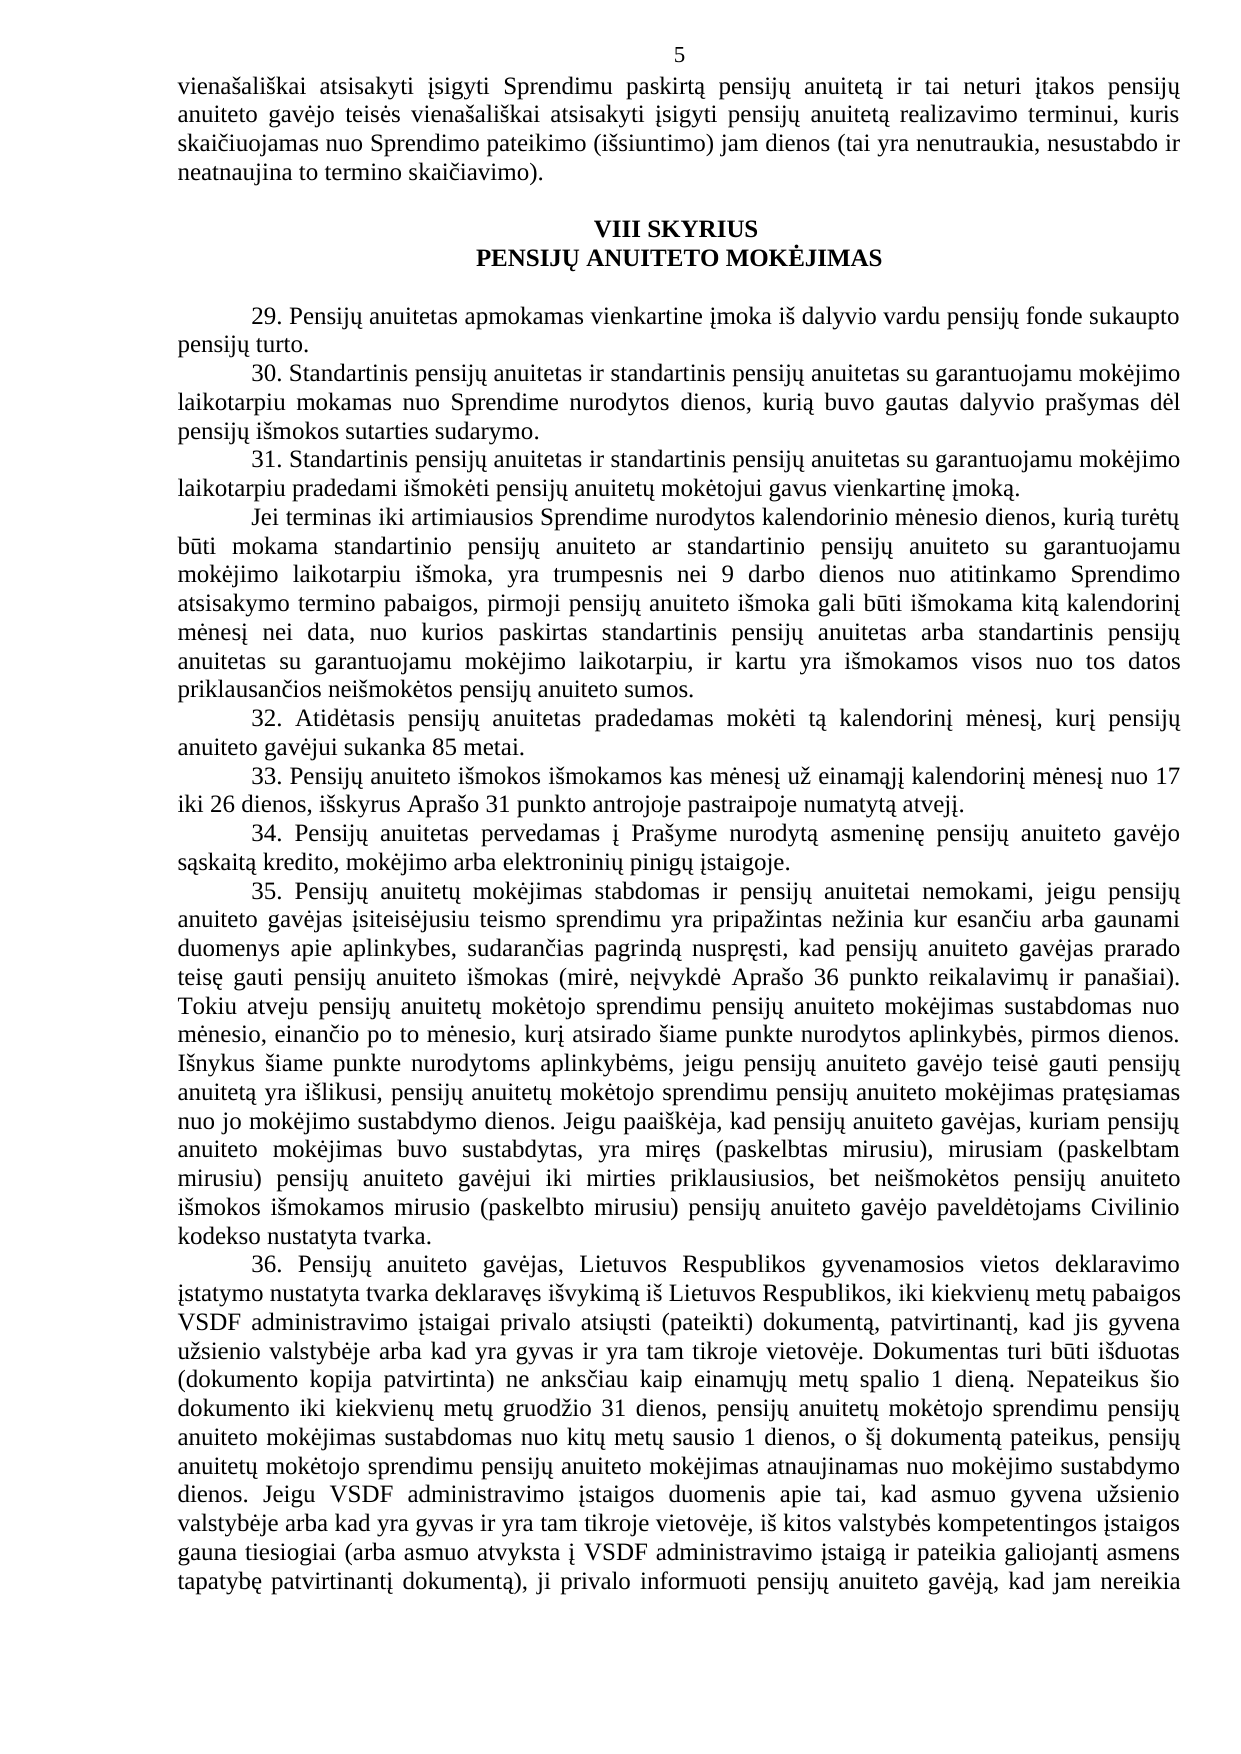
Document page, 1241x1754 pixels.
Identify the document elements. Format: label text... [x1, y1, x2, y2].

text 29. Pensijų anuitetas apmokamas vienkartine įmoka iš dalyvio vardu pensijų fonde sukaupto pensijų turto. [177, 301, 1181, 358]
text vienašališkai atsisakyti įsigyti Sprendimu paskirtą pensijų anuitetą ir tai neturi įtakos pensijų anuiteto gavėjo teisės vienašališkai atsisakyti įsigyti pensijų anuitetą realizavimo terminui, kuris skaičiuojamas nuo Sprendimo pateikimo (išsiuntimo) jam dienos (tai yra nenutraukia, nesustabdo ir neatnaujina to termino skaičiavimo). [177, 71, 1181, 186]
text Jei terminas iki artimiausios Sprendime nurodytos kalendorinio mėnesio dienos, kurią turėtų būti mokama standartinio pensijų anuiteto ar standartinio pensijų anuiteto su garantuojamu mokėjimo laikotarpiu išmoka, yra trumpesnis nei 9 darbo dienos nuo atitinkamo Sprendimo atsisakymo termino pabaigos, pirmoji pensijų anuiteto išmoka gali būti išmokama kitą kalendorinį mėnesį nei data, nuo kurios paskirtas standartinis pensijų anuitetas arba standartinis pensijų anuitetas su garantuojamu mokėjimo laikotarpiu, ir kartu yra išmokamos visos nuo tos datos priklausančios neišmokėtos pensijų anuiteto sumos. [177, 502, 1181, 703]
text 31. Standartinis pensijų anuitetas ir standartinis pensijų anuitetas su garantuojamu mokėjimo laikotarpiu pradedami išmokėti pensijų anuitetų mokėtojui gavus vienkartinę įmoką. [177, 444, 1181, 502]
text 33. Pensijų anuiteto išmokos išmokamos kas mėnesį už einamąjį kalendorinį mėnesį nuo 17 iki 26 dienos, išskyrus Aprašo 31 punkto antrojoje pastraipoje numatytą atvejį. [177, 761, 1181, 818]
text 36. Pensijų anuiteto gavėjas, Lietuvos Respublikos gyvenamosios vietos deklaravimo įstatymo nustatyta tvarka deklaravęs išvykimą iš Lietuvos Respublikos, iki kiekvienų metų pabaigos VSDF administravimo įstaigai privalo atsiųsti (pateikti) dokumentą, patvirtinantį, kad jis gyvena užsienio valstybėje arba kad yra gyvas ir yra tam tikroje vietovėje. Dokumentas turi būti išduotas (dokumento kopija patvirtinta) ne anksčiau kaip einamųjų metų spalio 1 dieną. Nepateikus šio dokumento iki kiekvienų metų gruodžio 31 dienos, pensijų anuitetų mokėtojo sprendimu pensijų anuiteto mokėjimas sustabdomas nuo kitų metų sausio 1 dienos, o šį dokumentą pateikus, pensijų anuitetų mokėtojo sprendimu pensijų anuiteto mokėjimas atnaujinamas nuo mokėjimo sustabdymo dienos. Jeigu VSDF administravimo įstaigos duomenis apie tai, kad asmuo gyvena užsienio valstybėje arba kad yra gyvas ir yra tam tikroje vietovėje, iš kitos valstybės kompetentingos įstaigos gauna tiesiogiai (arba asmuo atvyksta į VSDF administravimo įstaigą ir pateikia galiojantį asmens tapatybę patvirtinantį dokumentą), ji privalo informuoti pensijų anuiteto gavėją, kad jam nereikia [177, 1249, 1181, 1594]
text VIII SKYRIUS [177, 214, 1181, 243]
text 32. Atidėtasis pensijų anuitetas pradedamas mokėti tą kalendorinį mėnesį, kurį pensijų anuiteto gavėjui sukanka 85 metai. [177, 703, 1181, 761]
text PENSIJŲ ANUITETO MOKĖJIMAS [177, 243, 1181, 272]
text 30. Standartinis pensijų anuitetas ir standartinis pensijų anuitetas su garantuojamu mokėjimo laikotarpiu mokamas nuo Sprendime nurodytos dienos, kurią buvo gautas dalyvio prašymas dėl pensijų išmokos sutarties sudarymo. [177, 358, 1181, 444]
text 34. Pensijų anuitetas pervedamas į Prašyme nurodytą asmeninę pensijų anuiteto gavėjo sąskaitą kredito, mokėjimo arba elektroninių pinigų įstaigoje. [177, 818, 1181, 876]
text 35. Pensijų anuitetų mokėjimas stabdomas ir pensijų anuitetai nemokami, jeigu pensijų anuiteto gavėjas įsiteisėjusiu teismo sprendimu yra pripažintas nežinia kur esančiu arba gaunami duomenys apie aplinkybes, sudarančias pagrindą nuspręsti, kad pensijų anuiteto gavėjas prarado teisę gauti pensijų anuiteto išmokas (mirė, neįvykdė Aprašo 36 punkto reikalavimų ir panašiai). Tokiu atveju pensijų anuitetų mokėtojo sprendimu pensijų anuiteto mokėjimas sustabdomas nuo mėnesio, einančio po to mėnesio, kurį atsirado šiame punkte nurodytos aplinkybės, pirmos dienos. Išnykus šiame punkte nurodytoms aplinkybėms, jeigu pensijų anuiteto gavėjo teisė gauti pensijų anuitetą yra išlikusi, pensijų anuitetų mokėtojo sprendimu pensijų anuiteto mokėjimas pratęsiamas nuo jo mokėjimo sustabdymo dienos. Jeigu paaiškėja, kad pensijų anuiteto gavėjas, kuriam pensijų anuiteto mokėjimas buvo sustabdytas, yra miręs (paskelbtas mirusiu), mirusiam (paskelbtam mirusiu) pensijų anuiteto gavėjui iki mirties priklausiusios, bet neišmokėtos pensijų anuiteto išmokos išmokamos mirusio (paskelbto mirusiu) pensijų anuiteto gavėjo paveldėtojams Civilinio kodekso nustatyta tvarka. [177, 876, 1181, 1249]
